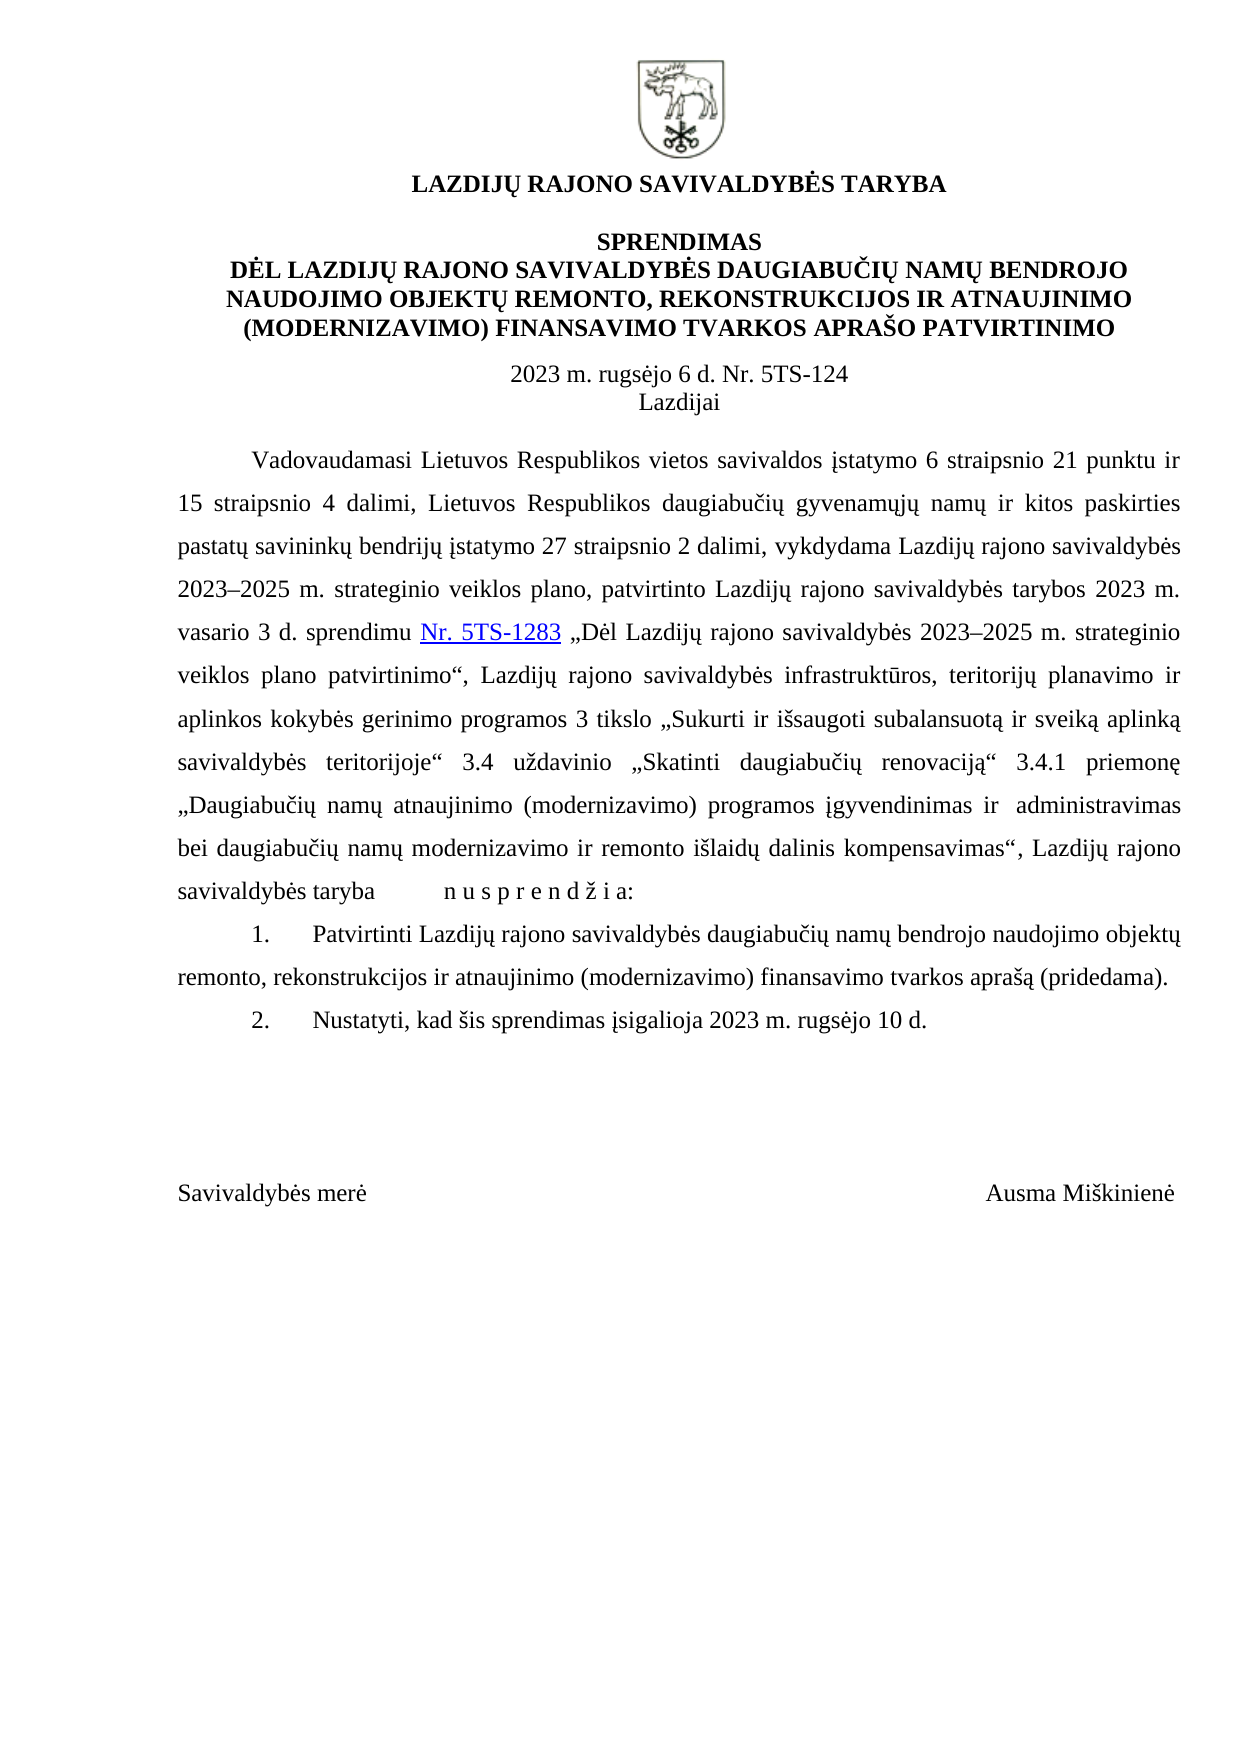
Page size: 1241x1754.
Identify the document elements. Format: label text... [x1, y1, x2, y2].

text Savivaldybės merė Ausma Miškinienė [177, 1178, 1181, 1207]
text 2023 m. rugsėjo 6 d. Nr. 5TS-124 [177, 359, 1181, 387]
text LAZDIJŲ RAJONO SAVIVALDYBĖS TARYBA [177, 169, 1181, 198]
text DĖL LAZDIJŲ RAJONO SAVIVALDYBĖS DAUGIABUČIŲ NAMŲ BENDROJO NAUDOJIMO OBJEKTŲ REMONTO, REKONSTRUKCIJOS IR ATNAUJINIMO (MODERNIZAVIMO) FINANSAVIMO TVARKOS aprašo PATVIRTINIMO [177, 256, 1181, 342]
text 2. Nustatyti, kad šis sprendimas įsigalioja 2023 m. rugsėjo 10 d. [177, 1006, 1181, 1034]
text Lazdijai [177, 387, 1181, 416]
text 1. Patvirtinti Lazdijų rajono savivaldybės daugiabučių namų bendrojo naudojimo objektų remonto, rekonstrukcijos ir atnaujinimo (modernizavimo) finansavimo tvarkos aprašą (pridedama). [177, 919, 1181, 991]
text Vadovaudamasi Lietuvos Respublikos vietos savivaldos įstatymo 6 straipsnio 21 punktu ir 15 straipsnio 4 dalimi, Lietuvos Respublikos daugiabučių gyvenamųjų namų ir kitos paskirties pastatų savininkų bendrijų įstatymo 27 straipsnio 2 dalimi, vykdydama Lazdijų rajono savivaldybės 2023–2025 m. strateginio veiklos plano, patvirtinto Lazdijų rajono savivaldybės tarybos 2023 m. vasario 3 d. sprendimu Nr. 5TS-1283 „Dėl Lazdijų rajono savivaldybės 2023–2025 m. strateginio veiklos plano patvirtinimo“, Lazdijų rajono savivaldybės infrastruktūros, teritorijų planavimo ir aplinkos kokybės gerinimo programos 3 tikslo „Sukurti ir išsaugoti subalansuotą ir sveiką aplinką savivaldybės teritorijoje“ 3.4 uždavinio „Skatinti daugiabučių renovaciją“ 3.4.1 priemonę „Daugiabučių namų atnaujinimo (modernizavimo) programos įgyvendinimas ir administravimas bei daugiabučių namų modernizavimo ir remonto išlaidų dalinis kompensavimas“, Lazdijų rajono savivaldybės taryba n u s p r e n d ž i a: [177, 445, 1181, 905]
text SPRENDIMAS [177, 227, 1181, 256]
